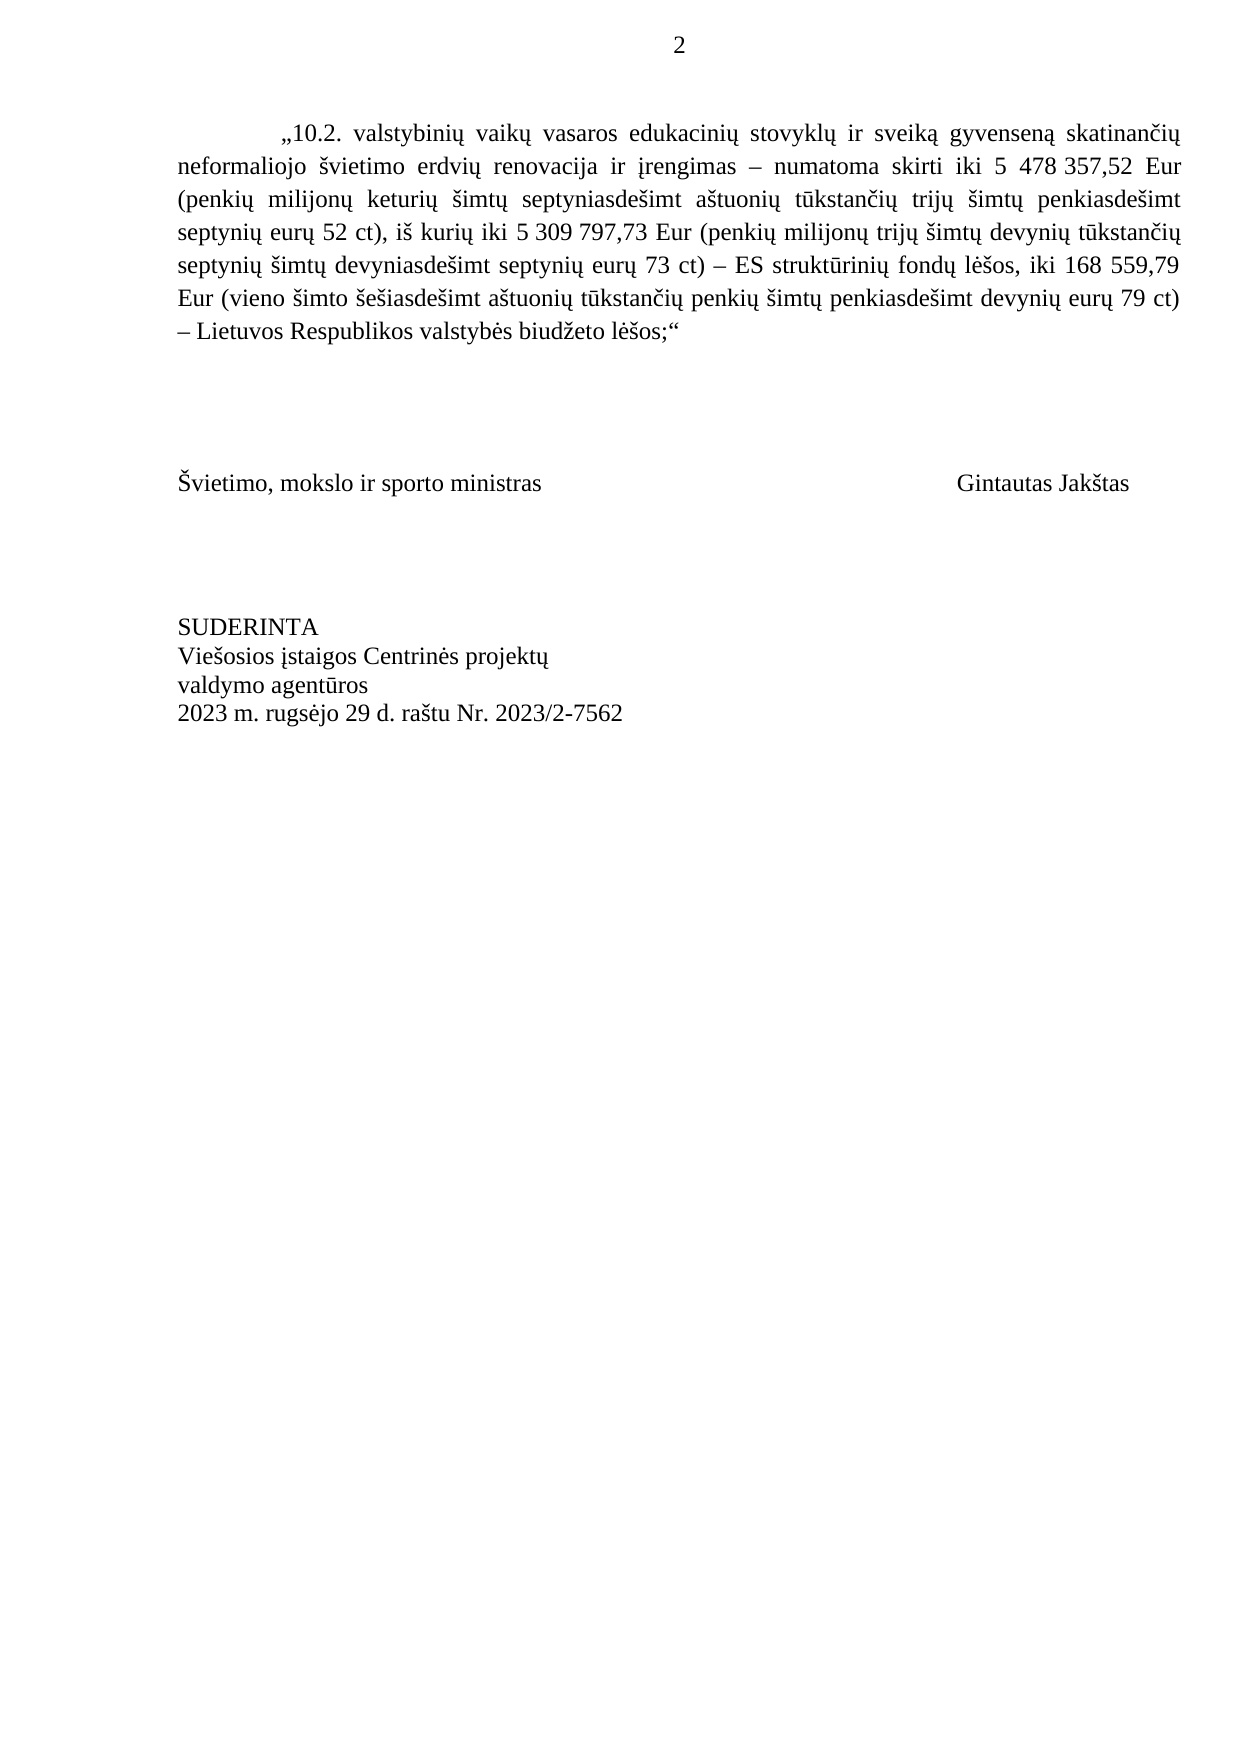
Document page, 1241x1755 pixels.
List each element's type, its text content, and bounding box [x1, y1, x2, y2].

text valdymo agentūros [177, 670, 1181, 698]
text Viešosios įstaigos Centrinės projektų [177, 641, 1181, 670]
text SUDERINTA [177, 612, 1181, 641]
text Švietimo, mokslo ir sporto ministras Gintautas Jakštas [177, 468, 1181, 497]
text „10.2. valstybinių vaikų vasaros edukacinių stovyklų ir sveiką gyvenseną skatinančių neformaliojo švietimo erdvių renovacija ir įrengimas – numatoma skirti iki 5 478 357,52 Eur (penkių milijonų keturių šimtų septyniasdešimt aštuonių tūkstančių trijų šimtų penkiasdešimt septynių eurų 52 ct), iš kurių iki 5 309 797,73 Eur (penkių milijonų trijų šimtų devynių tūkstančių septynių šimtų devyniasdešimt septynių eurų 73 ct) – ES struktūrinių fondų lėšos, iki 168 559,79 Eur (vieno šimto šešiasdešimt aštuonių tūkstančių penkių šimtų penkiasdešimt devynių eurų 79 ct) – Lietuvos Respublikos valstybės biudžeto lėšos;“ [177, 118, 1181, 345]
text 2023 m. rugsėjo 29 d. raštu Nr. 2023/2-7562 [177, 698, 1181, 727]
